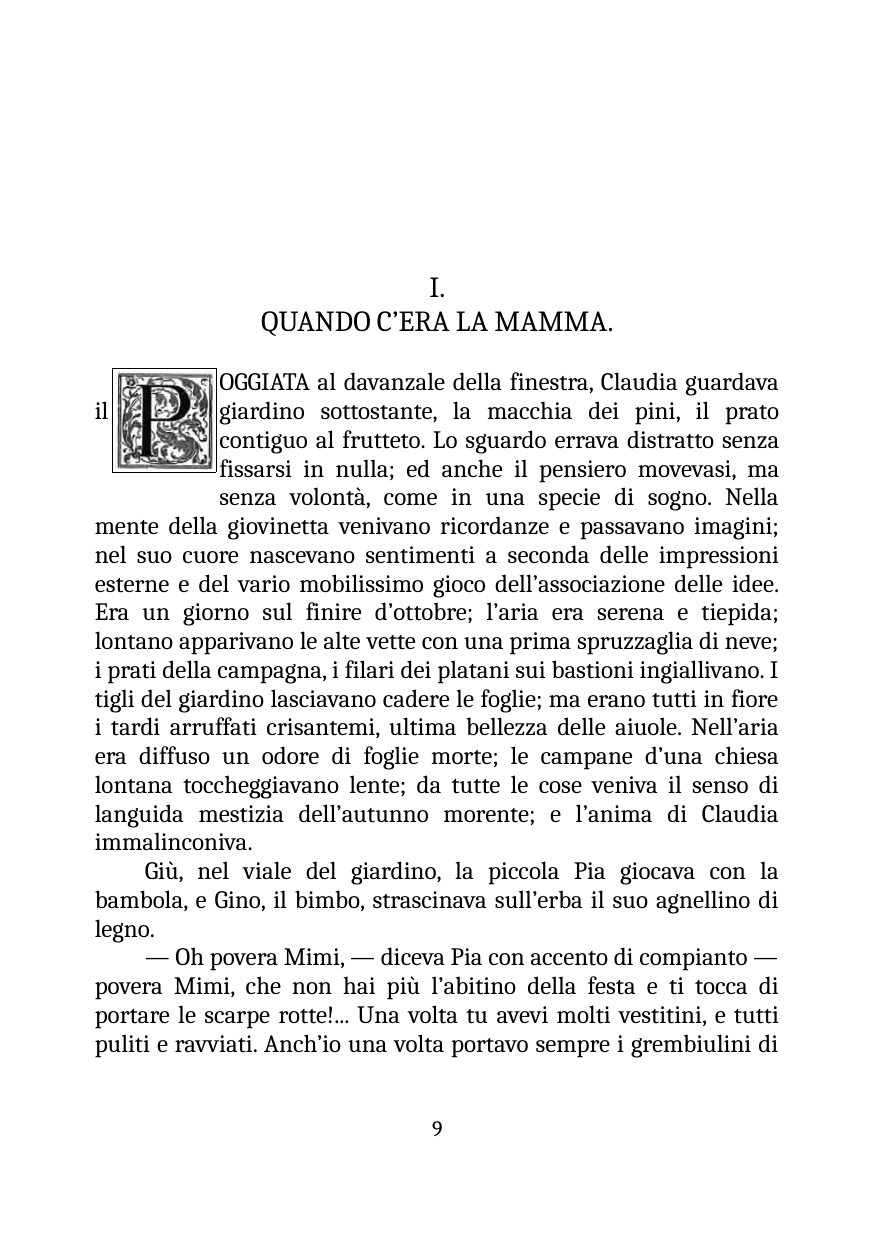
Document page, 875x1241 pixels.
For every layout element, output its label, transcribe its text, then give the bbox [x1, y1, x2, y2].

text — Oh povera Mimi, — diceva Pia con accento di compianto — povera Mimi, che non hai più l’abitino della festa e ti tocca di portare le scarpe rotte!... Una volta tu avevi molti vestitini, e tutti puliti e ravviati. Anch’io una volta portavo sempre i grembiulini di [94, 943, 779, 1058]
text Giù, nel viale del giardino, la piccola Pia giocava con la bambola, e Gino, il bimbo, strascinava sull’erba il suo agnellino di legno. [94, 857, 779, 943]
picture [115, 371, 214, 470]
text OGGIATA al davanzale della finestra, Claudia guardava il giardino sottostante, la macchia dei pini, il prato contiguo al frutteto. Lo sguardo errava distratto senza fissarsi in nulla; ed anche il pensiero movevasi, ma senza volontà, come in una specie di sogno. Nella mente della giovinetta venivano ricordanze e passavano imagini; nel suo cuore nascevano sentimenti a seconda delle impressioni esterne e del vario mobilissimo gioco dell’associazione delle idee. Era un giorno sul finire d’ottobre; l’aria era serena e tiepida; lontano apparivano le alte vette con una prima spruzzaglia di neve; i prati della campagna, i filari dei platani sui bastioni ingiallivano. I tigli del giardino lasciavano cadere le foglie; ma erano tutti in fiore i tardi arruffati crisantemi, ultima bellezza delle aiuole. Nell’aria era diffuso un odore di foglie morte; le campane d’una chiesa lontana toccheggiavano lente; da tutte le cose veniva il senso di languida mestizia dell’autunno morente; e l’anima di Claudia immalinconiva. [94, 368, 779, 857]
subtitle I. Quando c’era la mamma. [94, 272, 779, 339]
